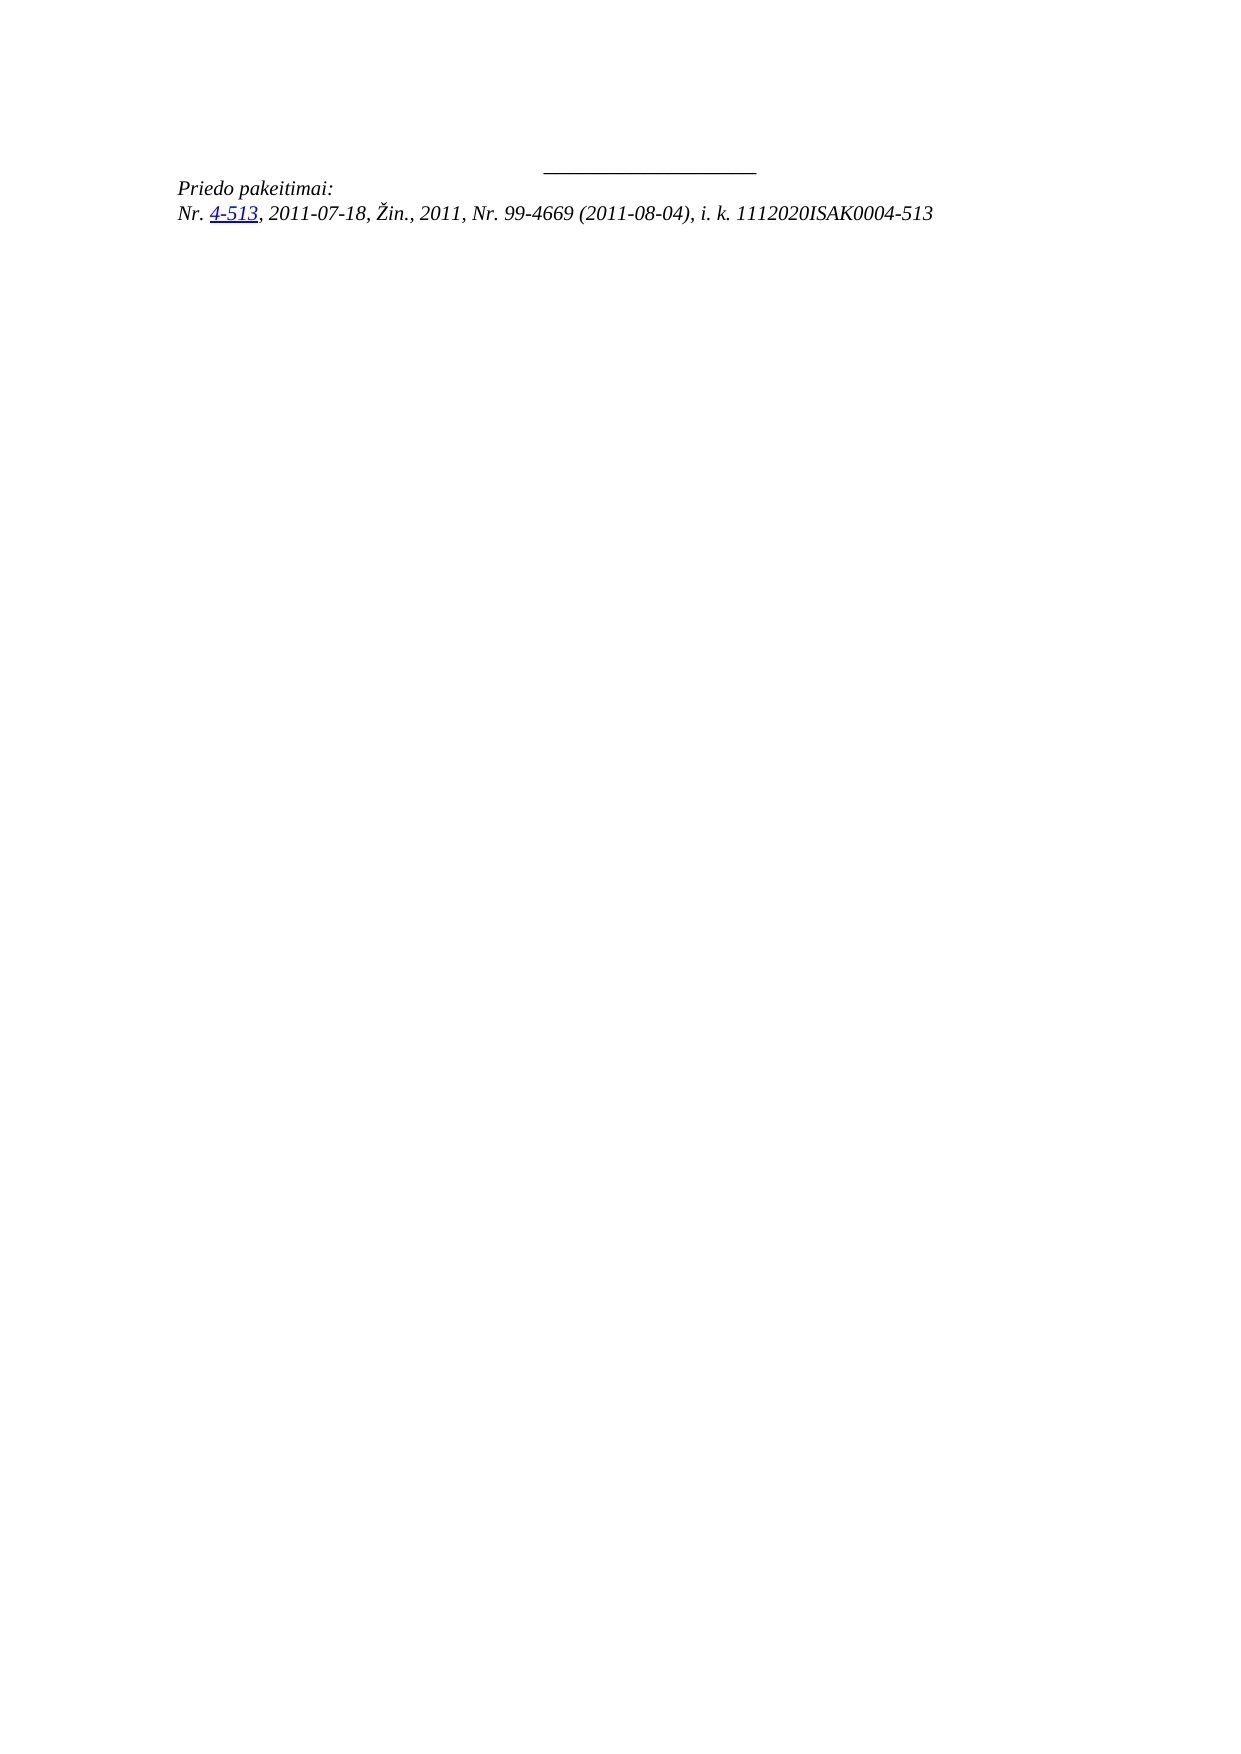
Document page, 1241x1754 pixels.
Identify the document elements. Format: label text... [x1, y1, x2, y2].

text Nr. 4-513, 2011-07-18, Žin., 2011, Nr. 99-4669 (2011-08-04), i. k. 1112020ISAK0004-513 [177, 200, 1122, 224]
text _________________ [177, 148, 1122, 176]
text Priedo pakeitimai: [177, 176, 1122, 200]
